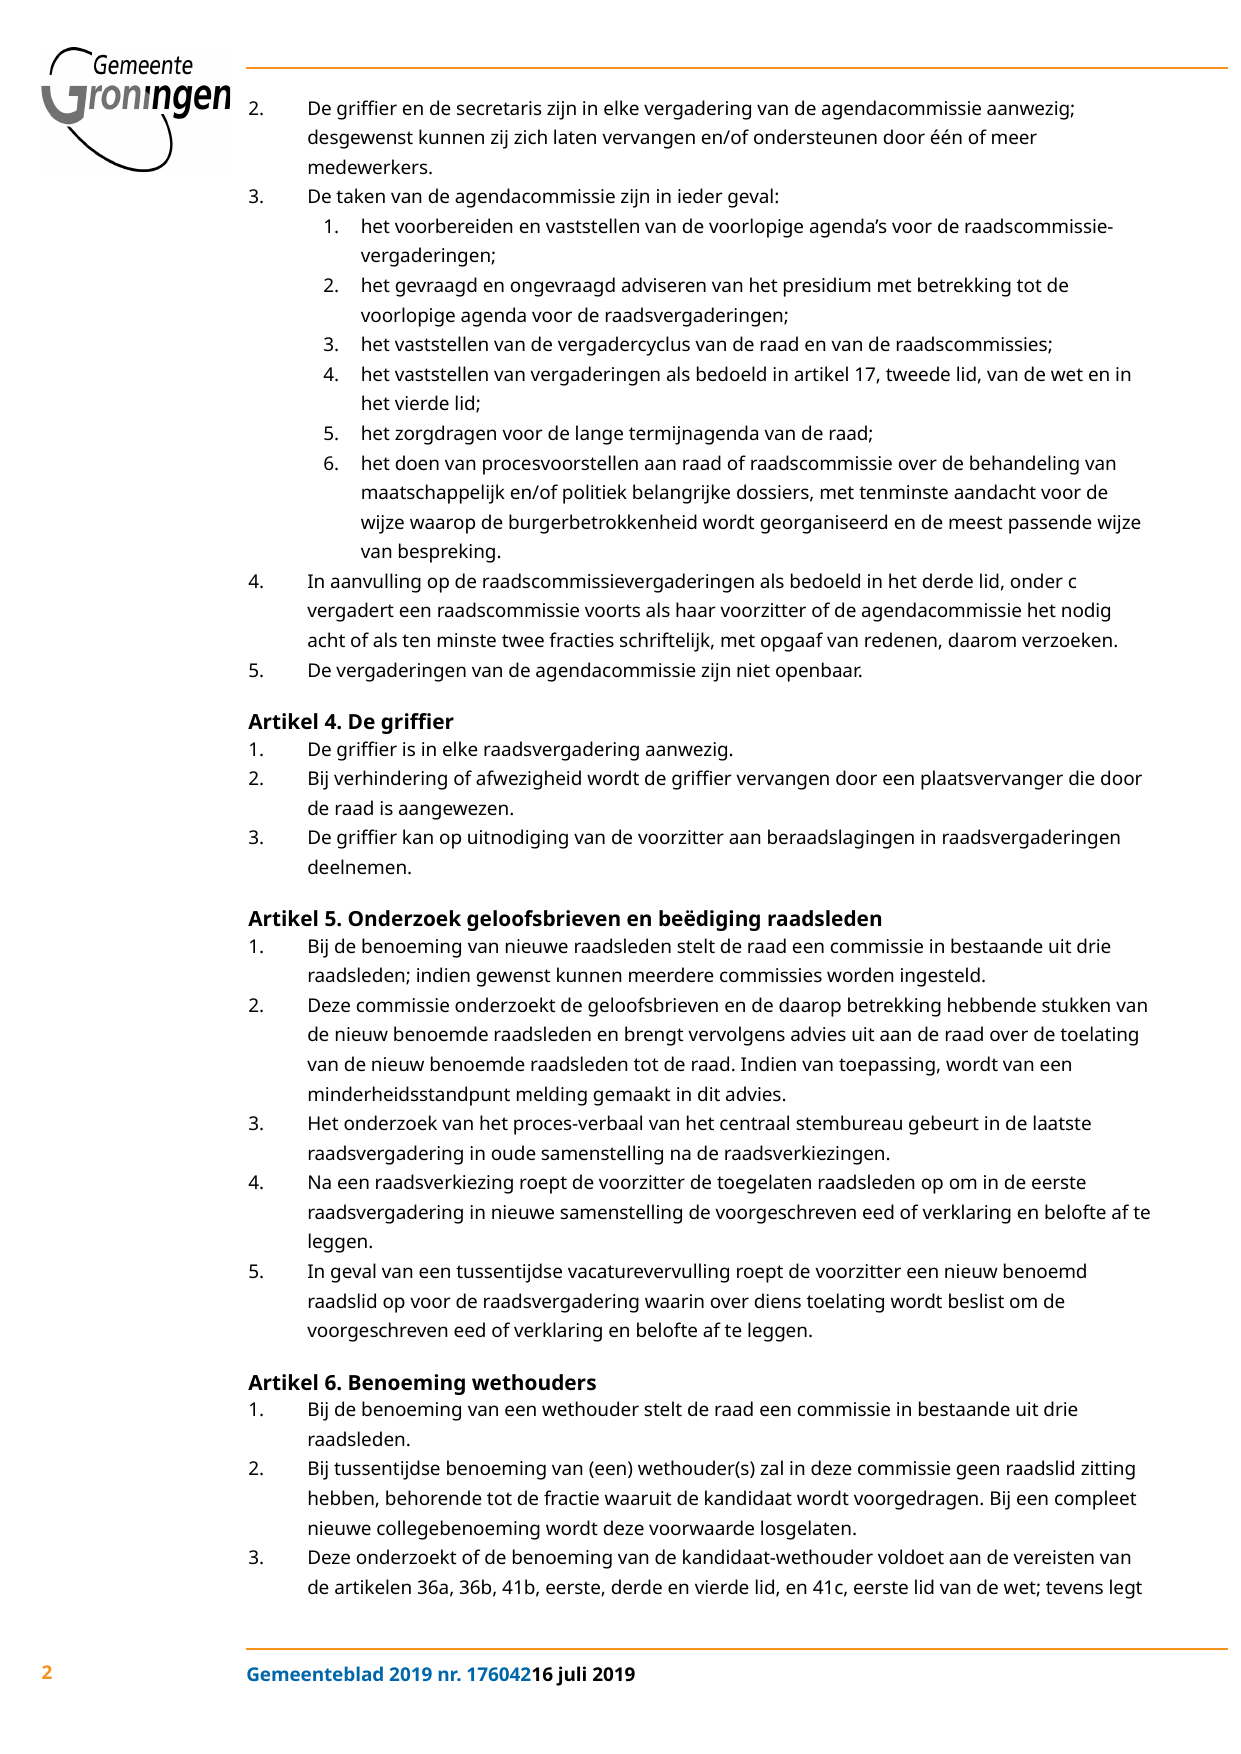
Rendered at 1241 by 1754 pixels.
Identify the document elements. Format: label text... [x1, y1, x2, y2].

list In aanvulling op de raadscommissievergaderingen als bedoeld in het derde lid, onder c vergadert een raadscommissie voorts als haar voorzitter of de agendacommissie het nodig acht of als ten minste twee fracties schriftelijk, met opgaaf van redenen, daarom verzoeken. [248, 568, 1152, 653]
list Bij tussentijdse benoeming van (een) wethouder(s) zal in deze commissie geen raadslid zitting hebben, behorende tot de fractie waaruit de kandidaat wordt voorgedragen. Bij een compleet nieuwe collegebenoeming wordt deze voorwaarde losgelaten. [248, 1456, 1152, 1540]
list het vaststellen van de vergadercyclus van de raad en van de raadscommissies; [323, 331, 1152, 357]
list De griffier is in elke raadsvergadering aanwezig. [248, 736, 1152, 761]
text Artikel 4. De griffier [248, 707, 1152, 736]
list het voorbereiden en vaststellen van de voorlopige agenda’s voor de raadscommissie-vergaderingen; [323, 213, 1152, 268]
list het doen van procesvoorstellen aan raad of raadscommissie over de behandeling van maatschappelijk en/of politiek belangrijke dossiers, met tenminste aandacht voor de wijze waarop de burgerbetrokkenheid wordt georganiseerd en de meest passende wijze van bespreking. [323, 450, 1152, 564]
list De vergaderingen van de agendacommissie zijn niet openbaar. [248, 657, 1152, 683]
list De griffier kan op uitnodiging van de voorzitter aan beraadslagingen in raadsvergaderingen deelnemen. [248, 824, 1152, 880]
list Na een raadsverkiezing roept de voorzitter de toegelaten raadsleden op om in de eerste raadsvergadering in nieuwe samenstelling de voorgeschreven eed of verklaring en belofte af te leggen. [248, 1169, 1152, 1254]
picture [41, 47, 231, 172]
list Bij de benoeming van een wethouder stelt de raad een commissie in bestaande uit drie raadsleden. [248, 1396, 1152, 1452]
list Deze onderzoekt of de benoeming van de kandidaat-wethouder voldoet aan de vereisten van de artikelen 36a, 36b, 41b, eerste, derde en vierde lid, en 41c, eerste lid van de wet; tevens legt [248, 1544, 1152, 1599]
list De griffier en de secretaris zijn in elke vergadering van de agendacommissie aanwezig; desgewenst kunnen zij zich laten vervangen en/of ondersteunen door één of meer medewerkers. [248, 95, 1152, 180]
list het gevraagd en ongevraagd adviseren van het presidium met betrekking tot de voorlopige agenda voor de raadsvergaderingen; [323, 272, 1152, 328]
list het zorgdragen voor de lange termijnagenda van de raad; [323, 420, 1152, 446]
list In geval van een tussentijdse vacaturevervulling roept de voorzitter een nieuw benoemd raadslid op voor de raadsvergadering waarin over diens toelating wordt beslist om de voorgeschreven eed of verklaring en belofte af te leggen. [248, 1258, 1152, 1343]
list Het onderzoek van het proces-verbaal van het centraal stembureau gebeurt in de laatste raadsvergadering in oude samenstelling na de raadsverkiezingen. [248, 1110, 1152, 1166]
text Artikel 5. Onderzoek geloofsbrieven en beëdiging raadsleden [248, 904, 1152, 933]
list De taken van de agendacommissie zijn in ieder geval: [248, 183, 1152, 209]
list Bij de benoeming van nieuwe raadsleden stelt de raad een commissie in bestaande uit drie raadsleden; indien gewenst kunnen meerdere commissies worden ingesteld. [248, 933, 1152, 988]
list het vaststellen van vergaderingen als bedoeld in artikel 17, tweede lid, van de wet en in het vierde lid; [323, 361, 1152, 416]
list Deze commissie onderzoekt de geloofsbrieven en de daarop betrekking hebbende stukken van de nieuw benoemde raadsleden en brengt vervolgens advies uit aan de raad over de toelating van de nieuw benoemde raadsleden tot de raad. Indien van toepassing, wordt van een minderheidsstandpunt melding gemaakt in dit advies. [248, 992, 1152, 1107]
text Artikel 6. Benoeming wethouders [248, 1368, 1152, 1396]
list Bij verhindering of afwezigheid wordt de griffier vervangen door een plaatsvervanger die door de raad is aangewezen. [248, 765, 1152, 821]
